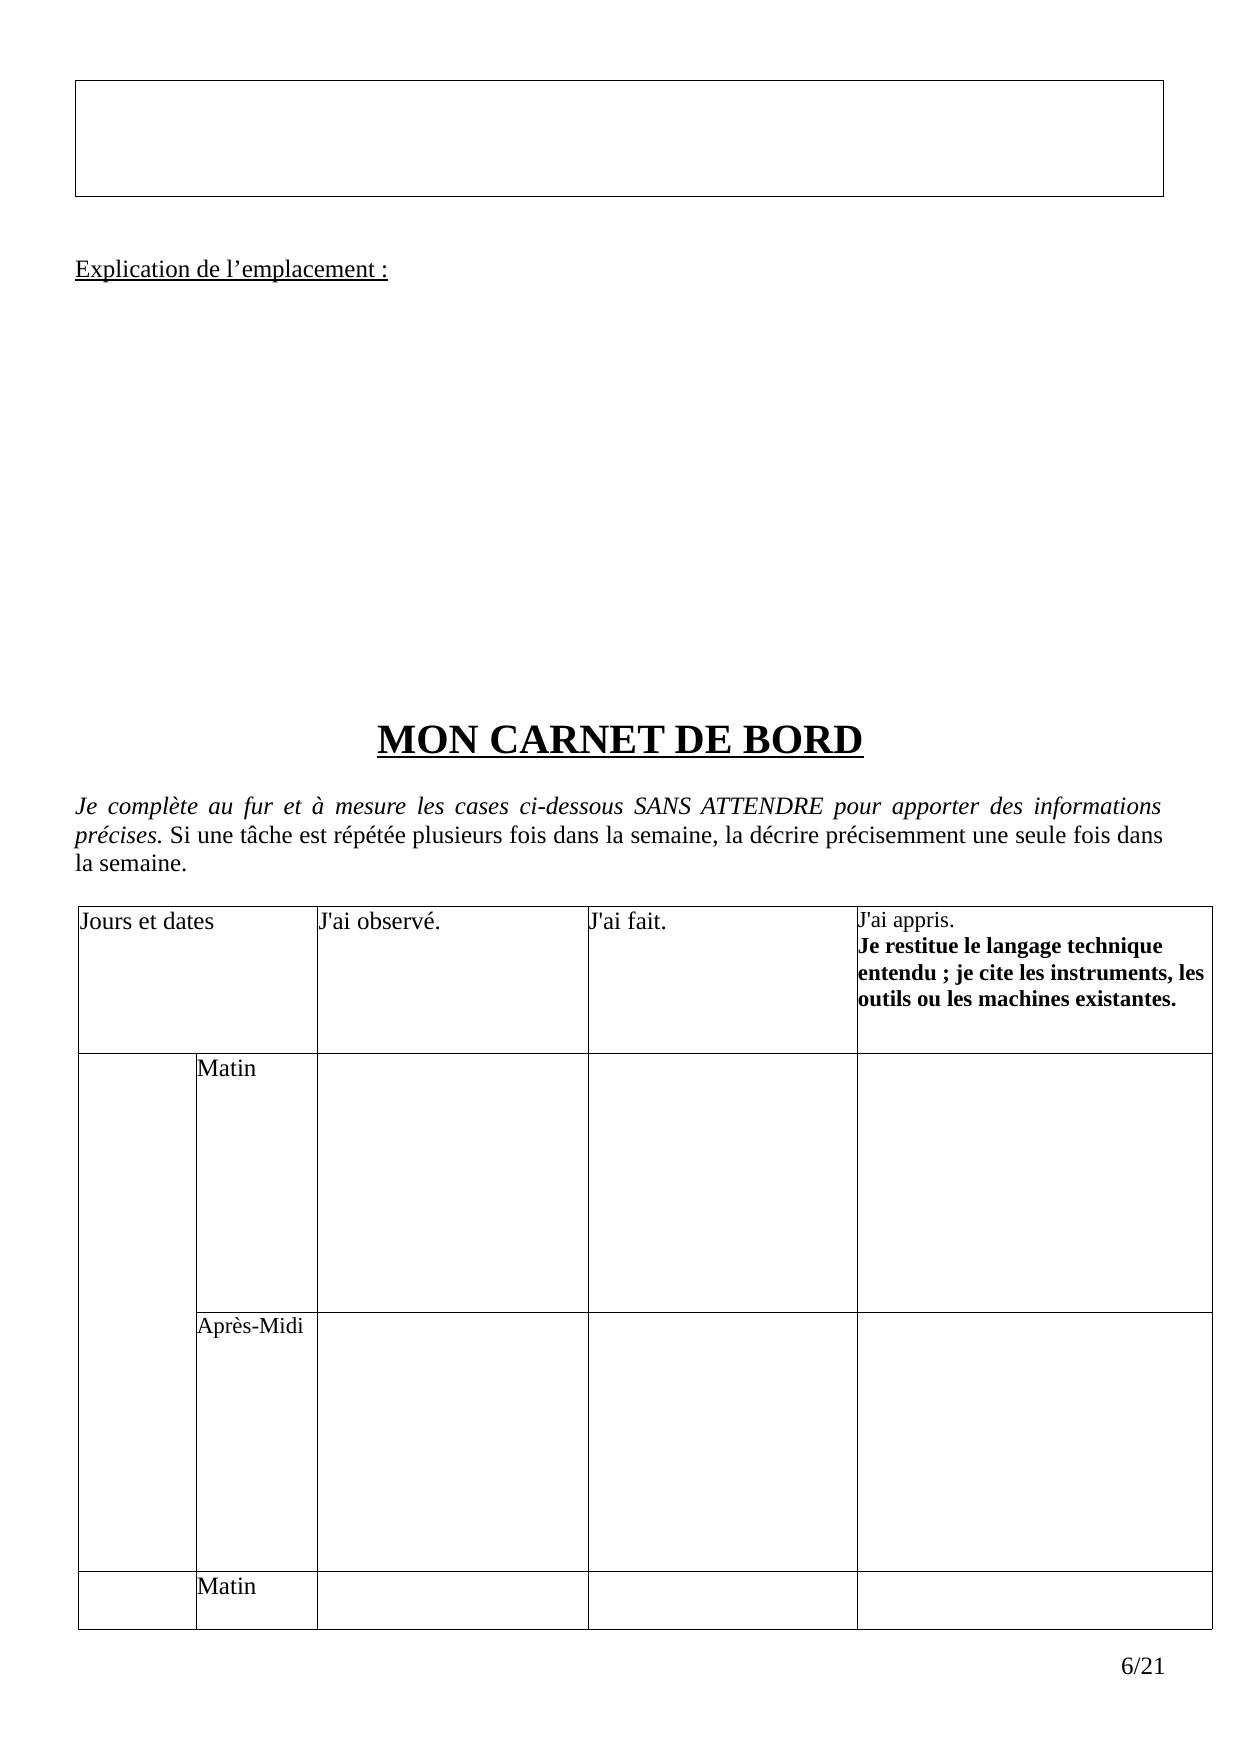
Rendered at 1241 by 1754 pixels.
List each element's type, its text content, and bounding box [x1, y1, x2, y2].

table_cell [79, 1572, 196, 1628]
text Explication de l’emplacement : [75, 254, 1165, 283]
table_cell [318, 1572, 588, 1628]
table_cell [858, 1572, 1212, 1628]
table_cell [858, 1313, 1212, 1571]
table_cell [318, 1054, 588, 1312]
table_header J'ai observé. [318, 907, 588, 1053]
table_cell [589, 1054, 857, 1312]
text MON CARNET DE BORD [75, 714, 1165, 762]
table_header J'ai appris. Je restitue le langage technique entendu ; je cite les instruments, les outils ou les machines existantes. [858, 907, 1212, 1053]
table_header Jours et dates [79, 907, 317, 1053]
table_cell [79, 1054, 196, 1571]
table_cell [589, 1572, 857, 1628]
table_cell Matin [197, 1572, 317, 1628]
table_cell [589, 1313, 857, 1571]
table_cell [318, 1313, 588, 1571]
table_header [76, 81, 1163, 196]
table_cell Matin [197, 1054, 317, 1312]
text Je complète au fur et à mesure les cases ci-dessous SANS ATTENDRE pour apporter des informations précises. Si une tâche est répétée plusieurs fois dans la semaine, la décrire précisemment une seule fois dans la semaine. [75, 791, 1165, 877]
table_cell [858, 1054, 1212, 1312]
table_cell Après-Midi [197, 1313, 317, 1571]
table_header J'ai fait. [589, 907, 857, 1053]
